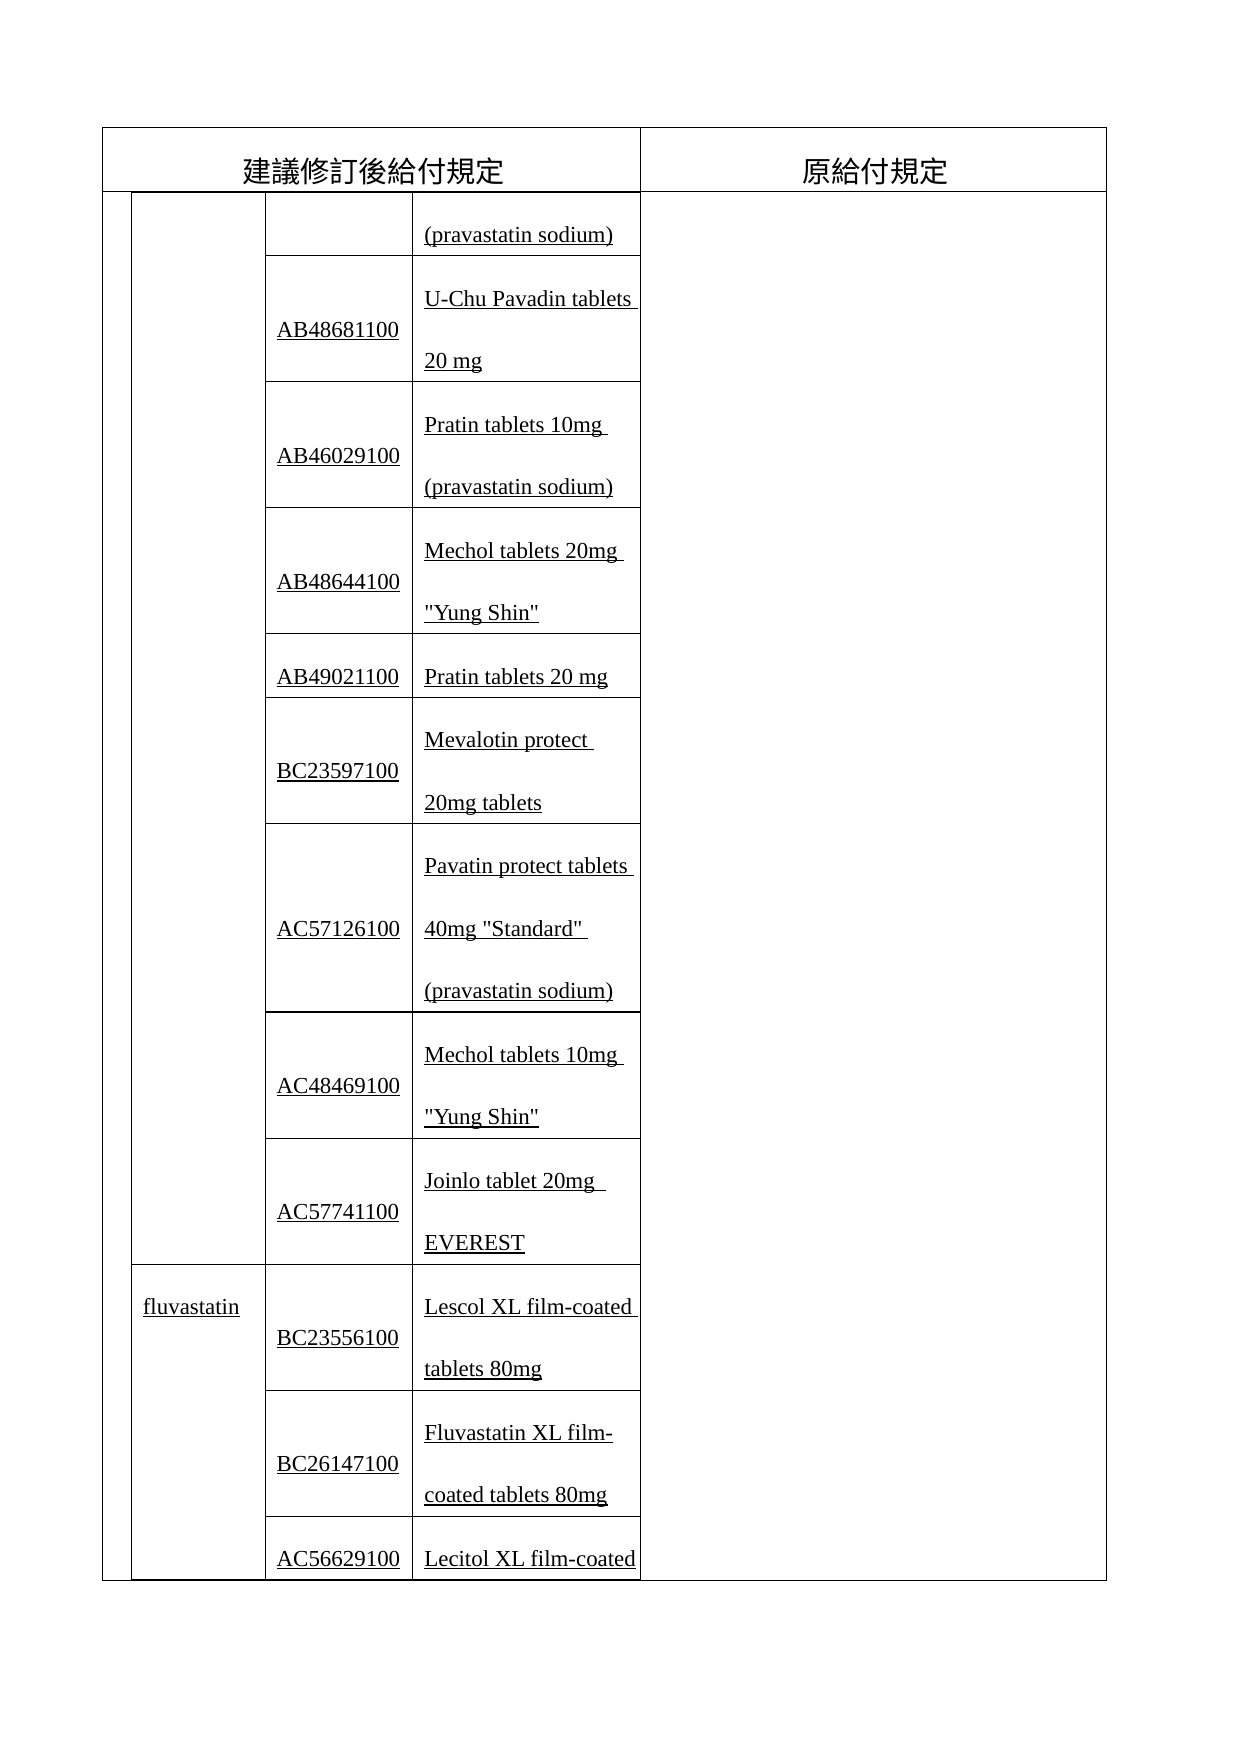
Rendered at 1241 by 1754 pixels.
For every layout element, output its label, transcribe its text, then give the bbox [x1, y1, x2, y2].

table_cell AB49021100 [266, 634, 412, 697]
table_cell BC26147100 [266, 1391, 412, 1516]
table_cell Pratin tablets 20 mg [413, 634, 640, 697]
table_cell U-Chu Pavadin tablets 20 mg [413, 256, 640, 381]
table_cell BC23556100 [266, 1265, 412, 1389]
table_cell BC23597100 [266, 698, 412, 823]
table_cell Mechol tablets 20mg "Yung Shin" [413, 508, 640, 633]
table_cell [103, 192, 131, 1580]
table_cell (pravastatin sodium) [413, 193, 640, 255]
table_cell [641, 192, 1106, 1580]
table_cell Lescol XL film-coated tablets 80mg [413, 1265, 640, 1389]
table_cell Joinlo tablet 20mg EVEREST [413, 1139, 640, 1263]
table_cell fluvastatin [132, 1265, 265, 1579]
table_cell AC57741100 [266, 1139, 412, 1263]
table_cell Fluvastatin XL film-coated tablets 80mg [413, 1391, 640, 1516]
table_cell [132, 193, 265, 1263]
table_cell AC48469100 [266, 1013, 412, 1137]
table_header 建議修訂後給付規定 [103, 128, 640, 191]
table_cell Pratin tablets 10mg (pravastatin sodium) [413, 382, 640, 507]
table_cell Pavatin protect tablets 40mg "Standard" (pravastatin sodium) [413, 824, 640, 1011]
table_cell AB48644100 [266, 508, 412, 633]
table_cell [266, 193, 412, 255]
table_cell AC56629100 [266, 1517, 412, 1579]
table_cell Mechol tablets 10mg "Yung Shin" [413, 1013, 640, 1137]
table_cell Mevalotin protect 20mg tablets [413, 698, 640, 823]
table_header 原給付規定 [641, 128, 1106, 191]
table_cell AB48681100 [266, 256, 412, 381]
table_cell AB46029100 [266, 382, 412, 507]
table_cell AC57126100 [266, 824, 412, 1011]
table_cell Lecitol XL film-coated [413, 1517, 640, 1579]
